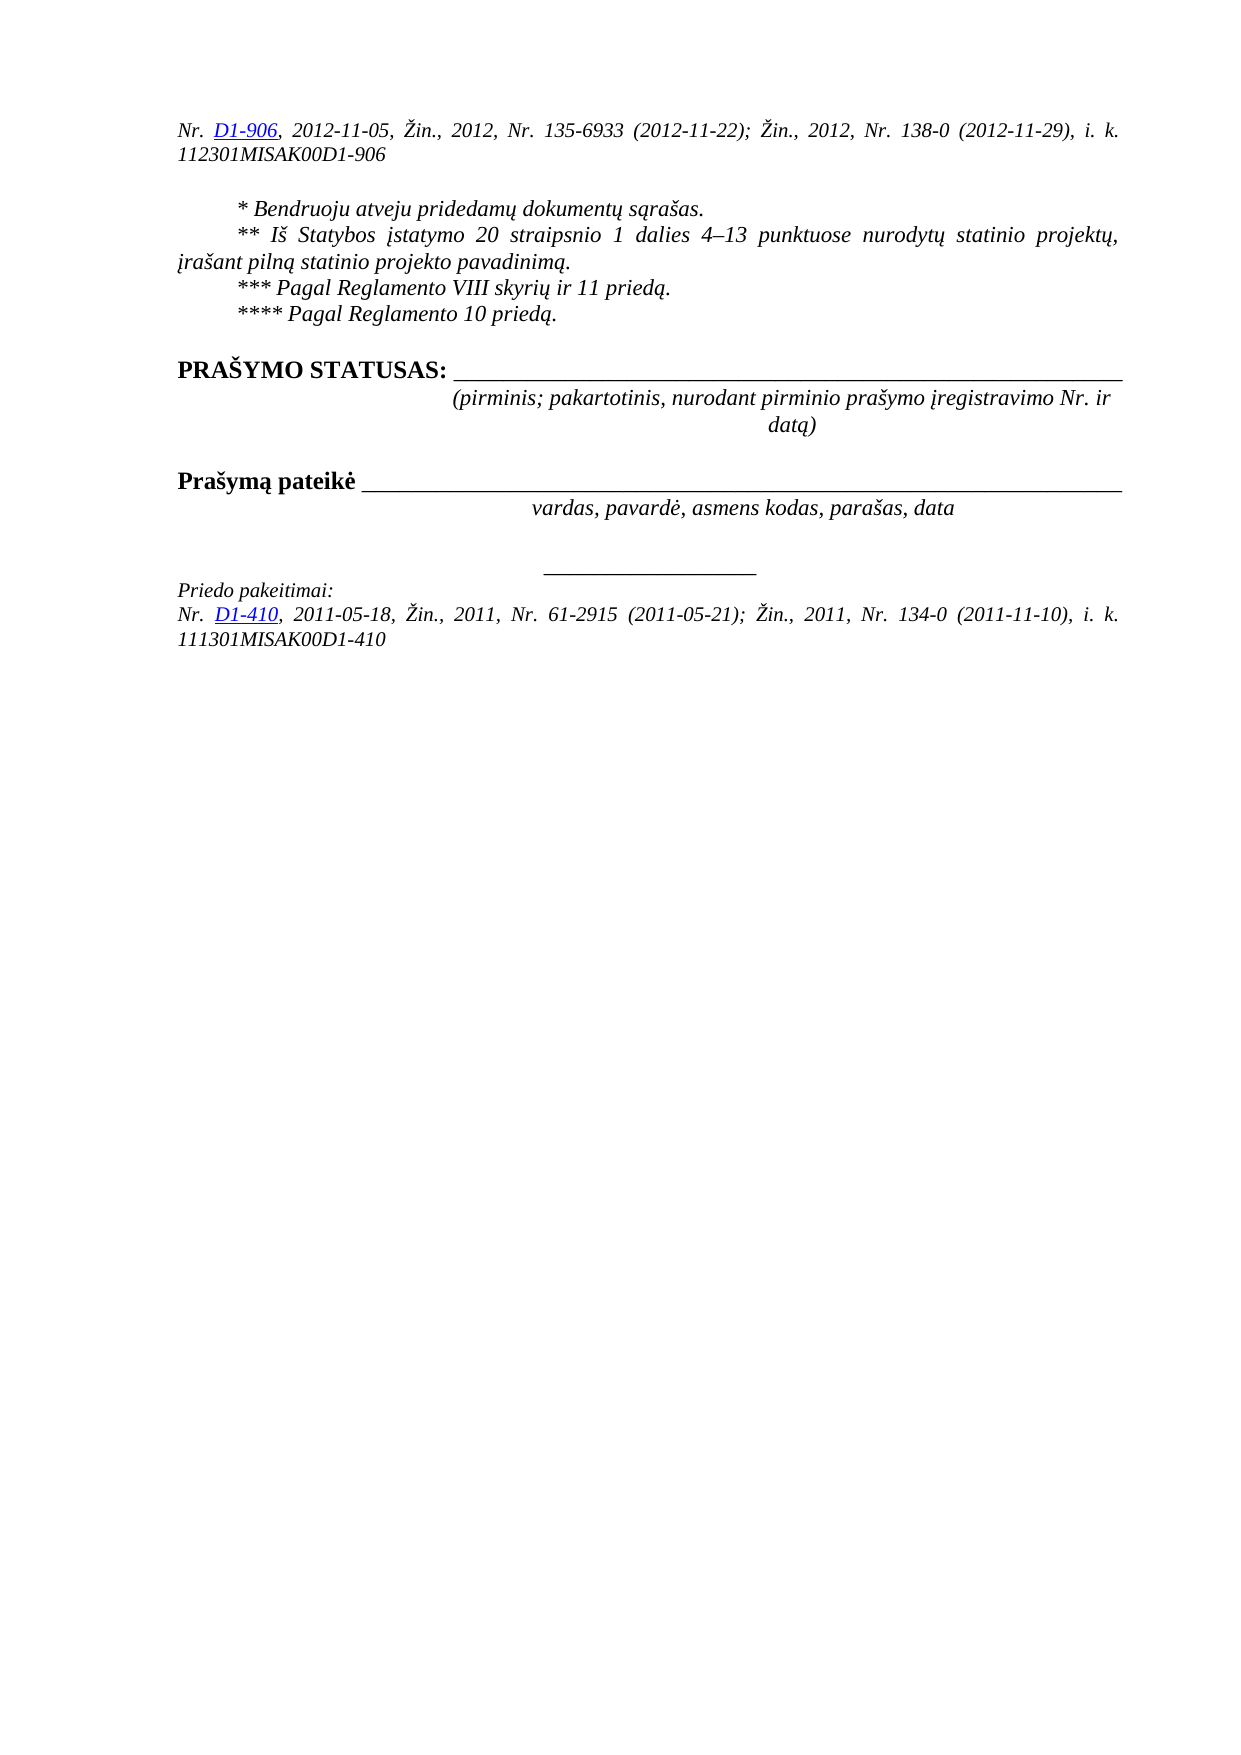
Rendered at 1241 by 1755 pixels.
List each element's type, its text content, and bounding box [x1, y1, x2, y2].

text *** Pagal Reglamento VIII skyrių ir 11 priedą. [177, 274, 1122, 300]
text _________________ [177, 549, 1122, 578]
text ** Iš Statybos įstatymo 20 straipsnio 1 dalies 4–13 punktuose nurodytų statinio projektų, įrašant pilną statinio projekto pavadinimą. [177, 221, 1122, 274]
text Nr. D1-410, 2011-05-18, Žin., 2011, Nr. 61-2915 (2011-05-21); Žin., 2011, Nr. 134-0 (2011-11-10), i. k. 111301MISAK00D1-410 [177, 602, 1122, 651]
text **** Pagal Reglamento 10 priedą. [177, 300, 1122, 327]
text datą) [452, 411, 1122, 437]
text (pirminis; pakartotinis, nurodant pirminio prašymo įregistravimo Nr. ir [452, 384, 1122, 411]
text PRAŠYMO STATUSAS: [177, 356, 1122, 384]
text Prašymą pateikė [177, 466, 1122, 494]
text Priedo pakeitimai: [177, 578, 1122, 602]
text * Bendruoju atveju pridedamų dokumentų sąrašas. [177, 195, 1122, 221]
text Nr. D1-906, 2012-11-05, Žin., 2012, Nr. 135-6933 (2012-11-22); Žin., 2012, Nr. 138-0 (2012-11-29), i. k. 112301MISAK00D1-906 [177, 118, 1122, 166]
text vardas, pavardė, asmens kodas, parašas, data [365, 494, 1122, 521]
